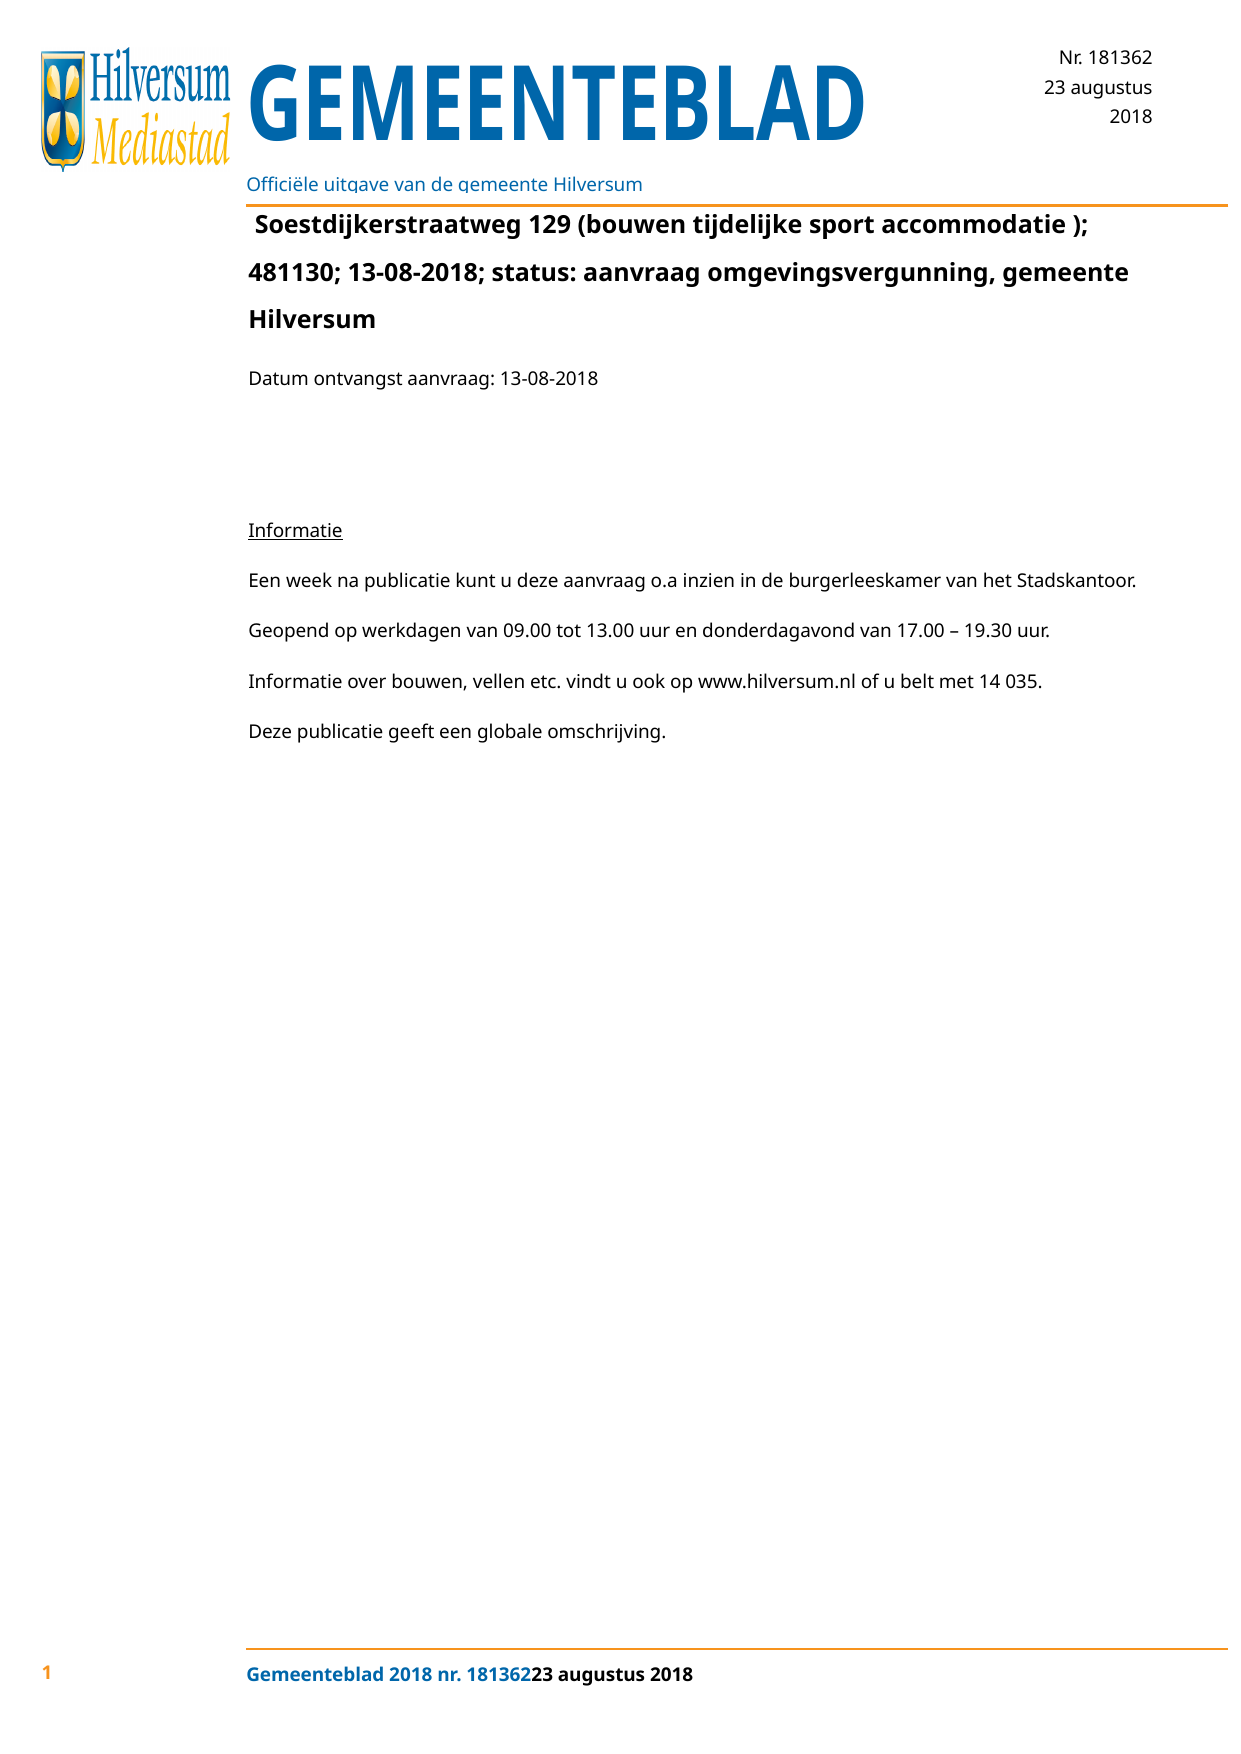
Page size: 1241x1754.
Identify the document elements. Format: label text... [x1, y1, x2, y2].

text Een week na publicatie kunt u deze aanvraag o.a inzien in de burgerleeskamer van het Stadskantoor. [248, 567, 1152, 593]
text Informatie over bouwen, vellen etc. vindt u ook op www.hilversum.nl of u belt met 14 035. [248, 668, 1152, 694]
text Geopend op werkdagen van 09.00 tot 13.00 uur en donderdagavond van 17.00 – 19.30 uur. [248, 618, 1152, 643]
picture [41, 47, 231, 172]
text Datum ontvangst aanvraag: 13-08-2018 [248, 366, 1152, 391]
text Informatie [248, 517, 1152, 542]
text Deze publicatie geeft een globale omschrijving. [248, 718, 1152, 744]
text Soestdijkerstraatweg 129 (bouwen tijdelijke sport accommodatie ); 481130; 13-08-2018; status: aanvraag omgevingsvergunning, gemeente Hilversum [248, 207, 1152, 336]
